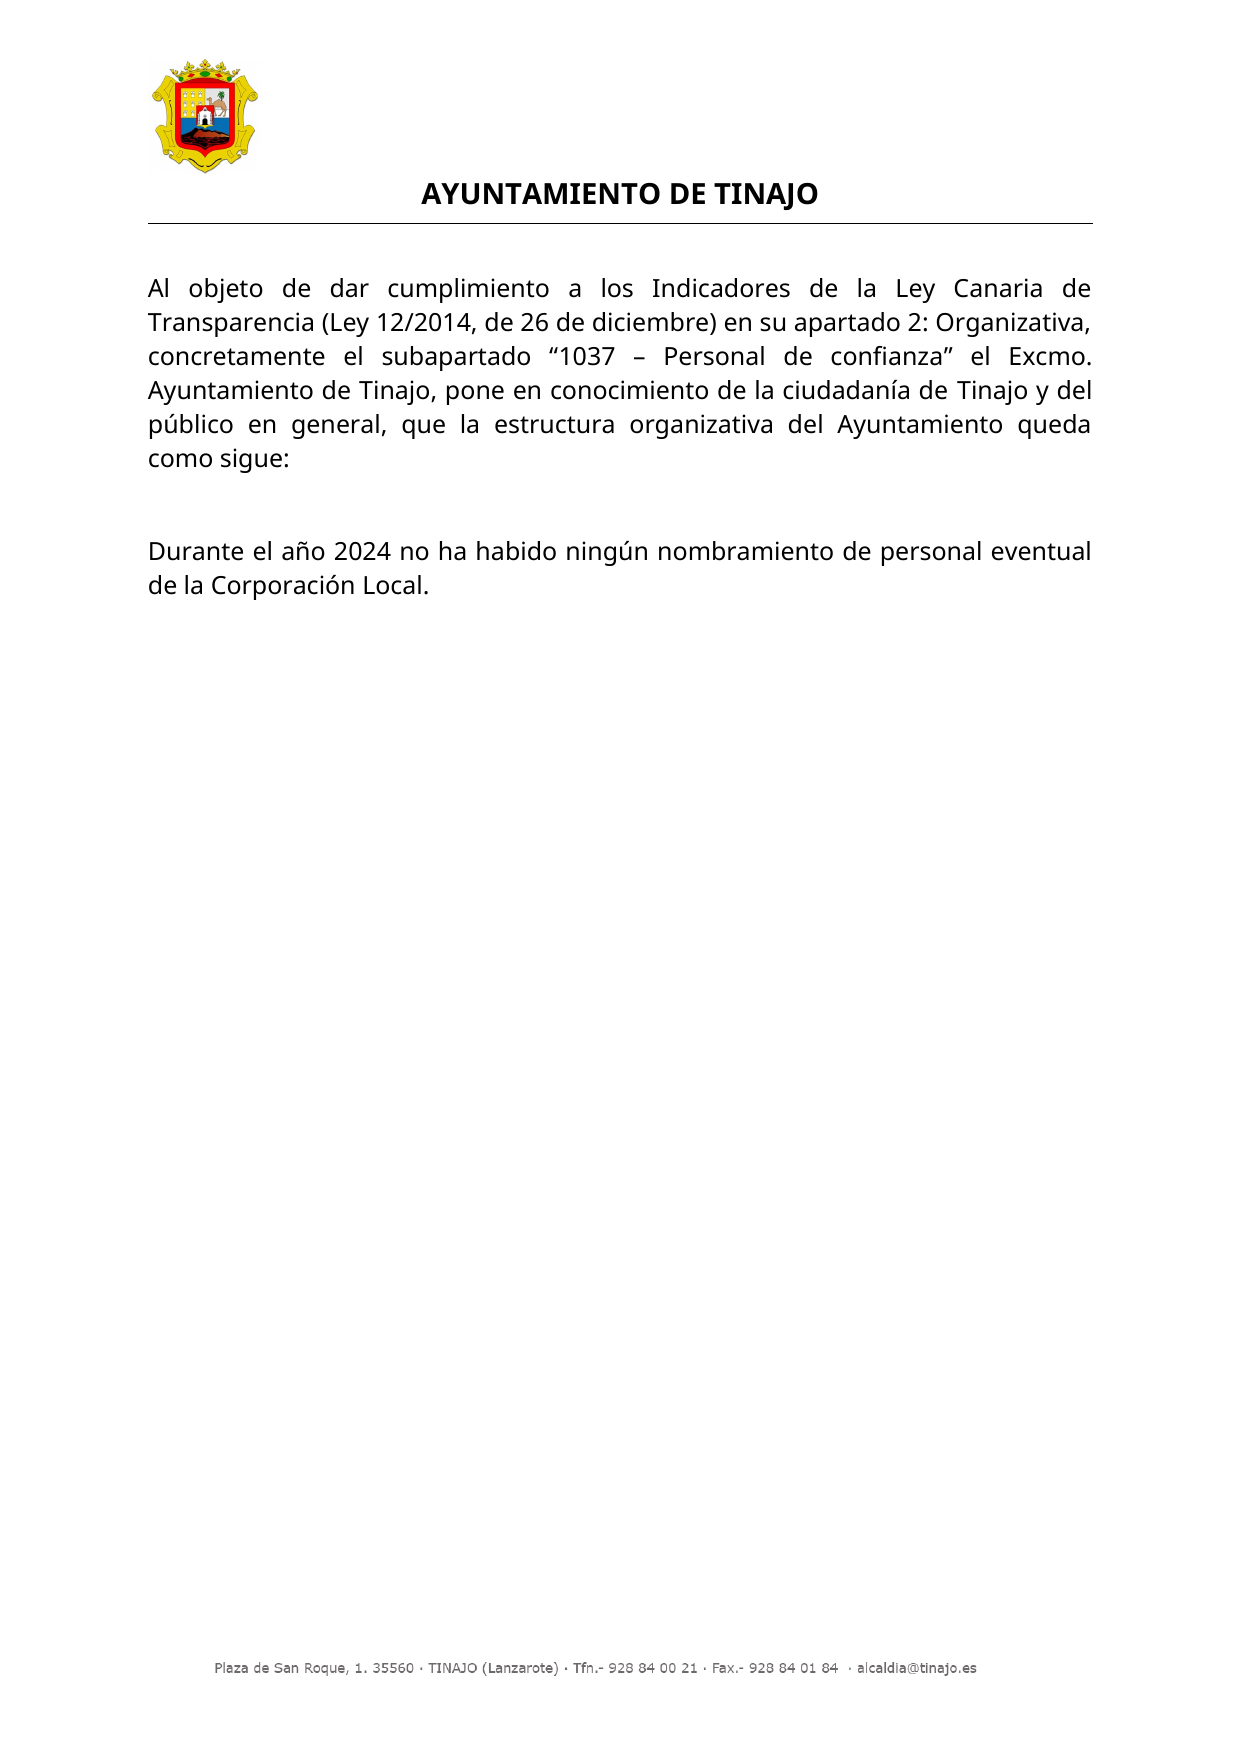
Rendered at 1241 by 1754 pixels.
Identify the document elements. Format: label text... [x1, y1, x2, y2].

text Al objeto de dar cumplimiento a los Indicadores de la Ley Canaria de Transparencia (Ley 12/2014, de 26 de diciembre) en su apartado 2: Organizativa, concretamente el subapartado “1037 – Personal de confianza” el Excmo. Ayuntamiento de Tinajo, pone en conocimiento de la ciudadanía de Tinajo y del público en general, que la estructura organizativa del Ayuntamiento queda como sigue: [148, 271, 1093, 475]
picture [147, 59, 262, 174]
text Durante el año 2024 no ha habido ningún nombramiento de personal eventual de la Corporación Local. [148, 534, 1093, 602]
picture [148, 1651, 1033, 1695]
